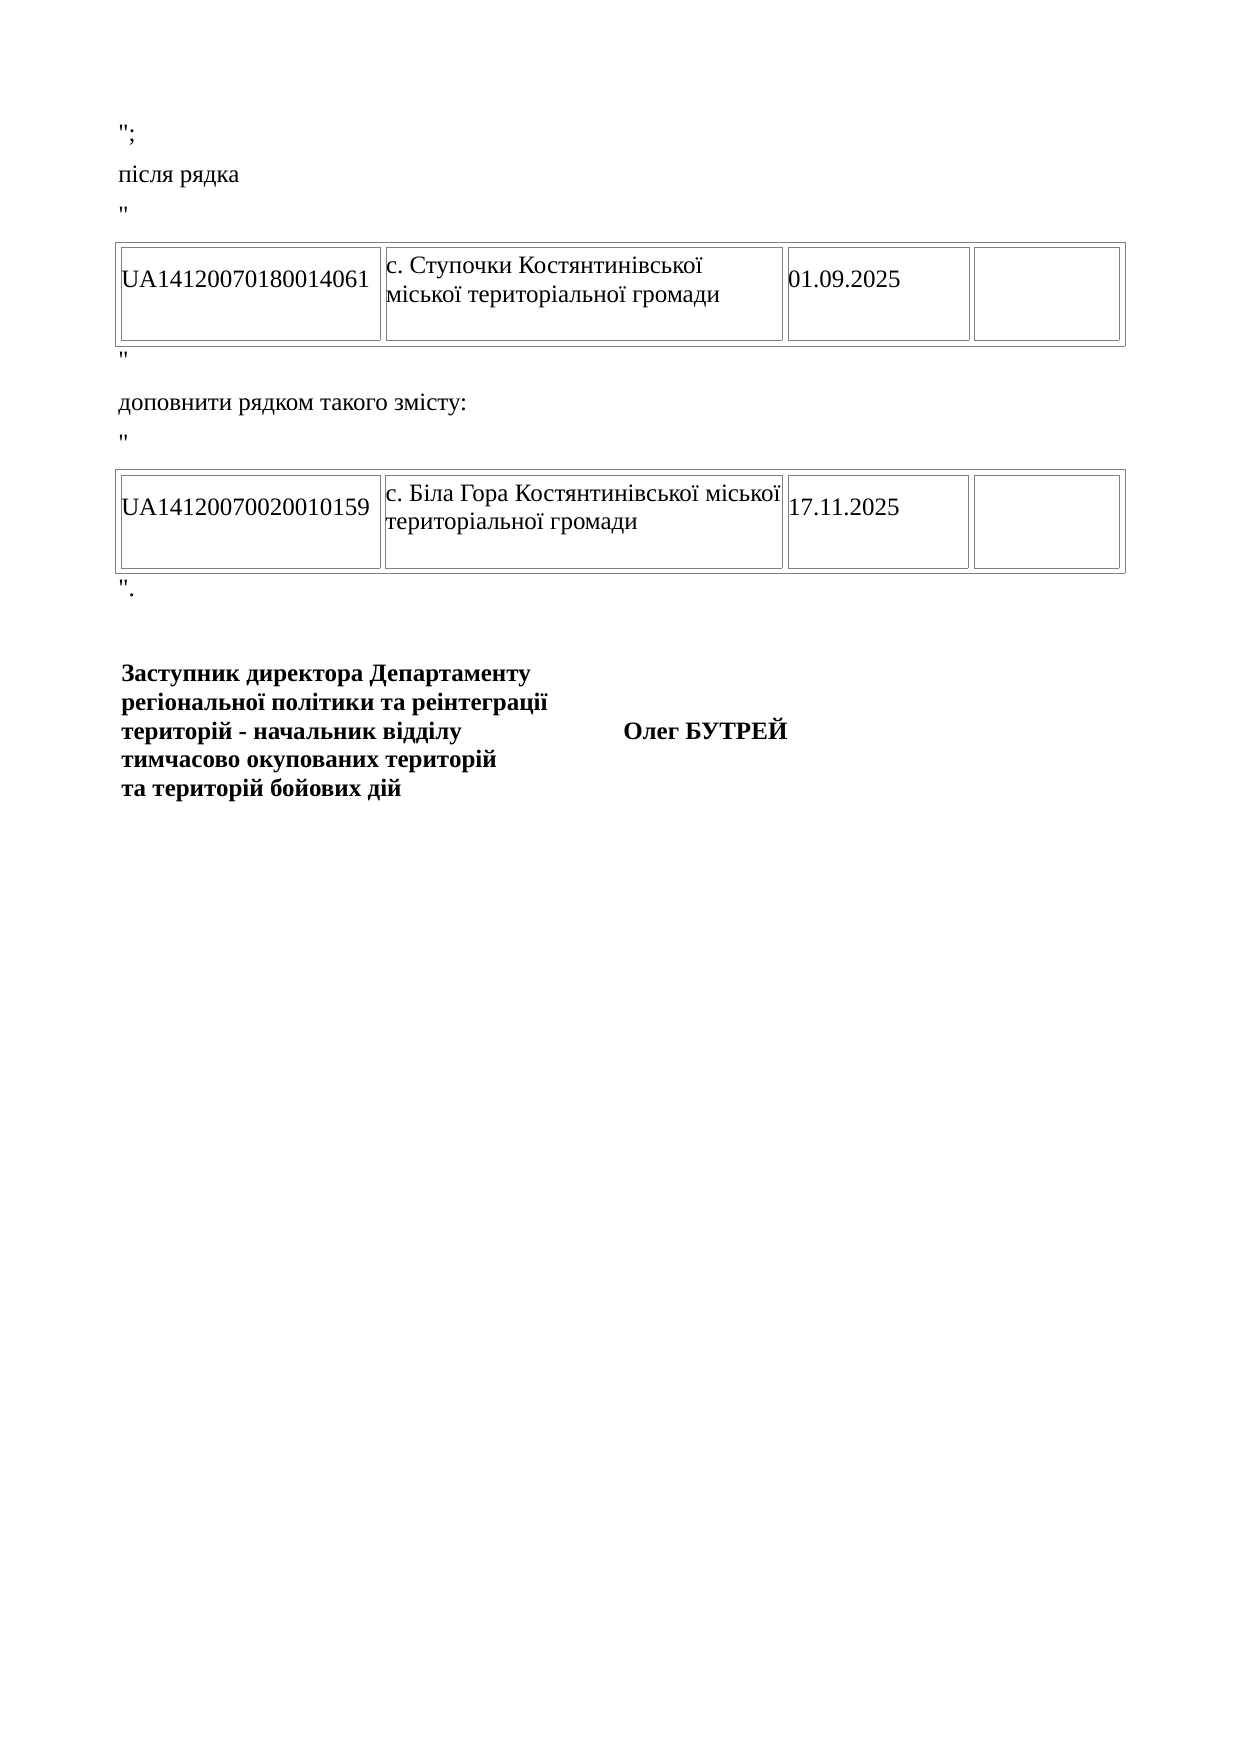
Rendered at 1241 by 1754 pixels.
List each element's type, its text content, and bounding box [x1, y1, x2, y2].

table_header 17.11.2025 [785, 470, 971, 567]
text доповнити рядком такого змісту: [118, 387, 1122, 416]
table_header [975, 248, 1119, 340]
table_header [975, 476, 1119, 567]
text після рядка [118, 159, 1122, 188]
table_header UA14120070020010159 [118, 470, 382, 567]
table_header [971, 470, 1122, 567]
text " [118, 201, 1122, 229]
table_header с. Ступочки Костянтинівської міської територіальної громади [383, 243, 785, 340]
text "; [118, 118, 1122, 147]
table_header Олег БУТРЕЙ [620, 655, 1122, 834]
table_header UA14120070180014061 [118, 243, 383, 340]
text " [118, 428, 1122, 457]
table_header [971, 243, 1122, 340]
table_header 01.09.2025 [785, 243, 971, 340]
text ". [118, 574, 1122, 602]
text " [118, 347, 1122, 374]
table_header с. Біла Гора Костянтинівської міської територіальної громади [383, 470, 785, 567]
table_header Заступник директора Департаменту регіональної політики та реінтеграції територій - начальник відділу тимчасово окупованих територій та територій бойових дій [118, 655, 620, 834]
